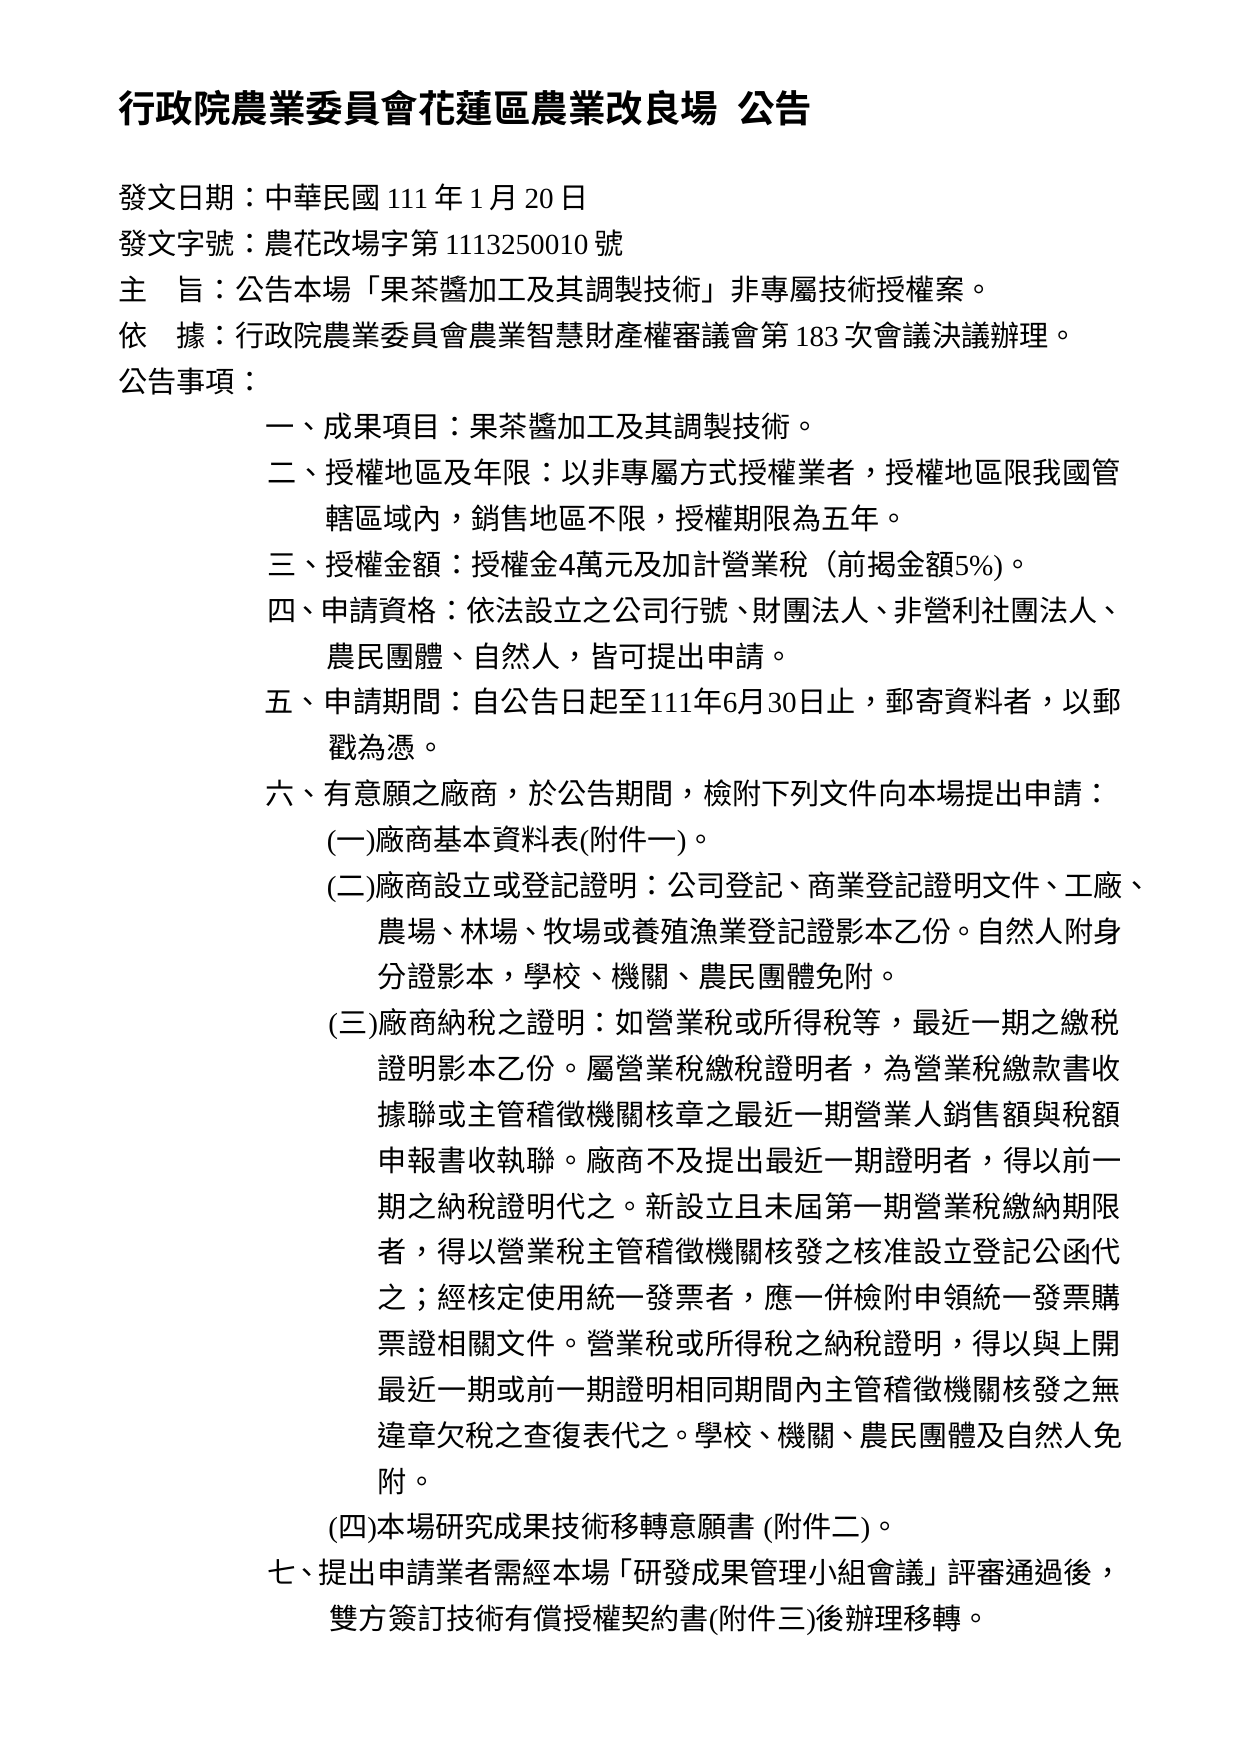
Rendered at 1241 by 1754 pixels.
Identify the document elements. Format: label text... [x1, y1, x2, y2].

text 四、申請資格：依法設立之公司行號、財團法人、非營利社團法人、農民團體、自然人，皆可提出申請。 [267, 584, 1122, 676]
text 農場、林場、牧場或養殖漁業登記證影本乙份。自然人附身分證影本，學校、機關、農民團體免附。 [378, 905, 1122, 997]
text (四)本場研究成果技術移轉意願書 (附件二)。 [328, 1501, 1122, 1547]
text 三、授權金額：授權金4萬元及加計營業稅（前揭金額5%)。 [118, 539, 1122, 584]
text 發文日期：中華民國111年1月20日 [118, 172, 1122, 218]
text 主 旨：公告本場「果茶醬加工及其調製技術」非專屬技術授權案。 [118, 264, 1122, 309]
text (三)廠商納稅之證明：如營業稅或所得稅等，最近一期之繳税證明影本乙份。屬營業稅繳稅證明者，為營業稅繳款書收據聯或主管稽徵機關核章之最近一期營業人銷售額與稅額申報書收執聯。廠商不及提出最近一期證明者，得以前一期之納稅證明代之。新設立且未屆第一期營業稅繳納期限者，得以營業稅主管稽徵機關核發之核准設立登記公函代之；經核定使用統一發票者，應一併檢附申領統一發票購票證相關文件。營業稅或所得稅之納稅證明，得以與上開最近一期或前一期證明相同期間內主管稽徵機關核發之無違章欠稅之查復表代之。學校、機關、農民團體及自然人免附。 [328, 997, 1122, 1501]
text 五、申請期間：自公告日起至111年6月30日止，郵寄資料者，以郵戳為憑。 [264, 676, 1122, 768]
text 二、授權地區及年限：以非專屬方式授權業者，授權地區限我國管轄區域內，銷售地區不限，授權期限為五年。 [267, 447, 1122, 539]
text 依 據：行政院農業委員會農業智慧財產權審議會第183次會議決議辦理。 [118, 309, 1122, 355]
text 發文字號：農花改場字第1113250010號 [118, 218, 1122, 264]
text 七、提出申請業者需經本場「研發成果管理小組會議」評審通過後，雙方簽訂技術有償授權契約書(附件三)後辦理移轉。 [267, 1547, 1122, 1639]
text 六、有意願之廠商，於公告期間，檢附下列文件向本場提出申請： [118, 768, 1122, 814]
text 一、成果項目：果茶醬加工及其調製技術。 [118, 401, 1122, 447]
text (一)廠商基本資料表(附件一)。 [118, 814, 1122, 859]
text (二)廠商設立或登記證明：公司登記、商業登記證明文件、工廠、 [118, 859, 1122, 905]
text 公告事項： [118, 355, 1122, 401]
text 行政院農業委員會花蓮區農業改良場 公告 [118, 89, 1122, 130]
